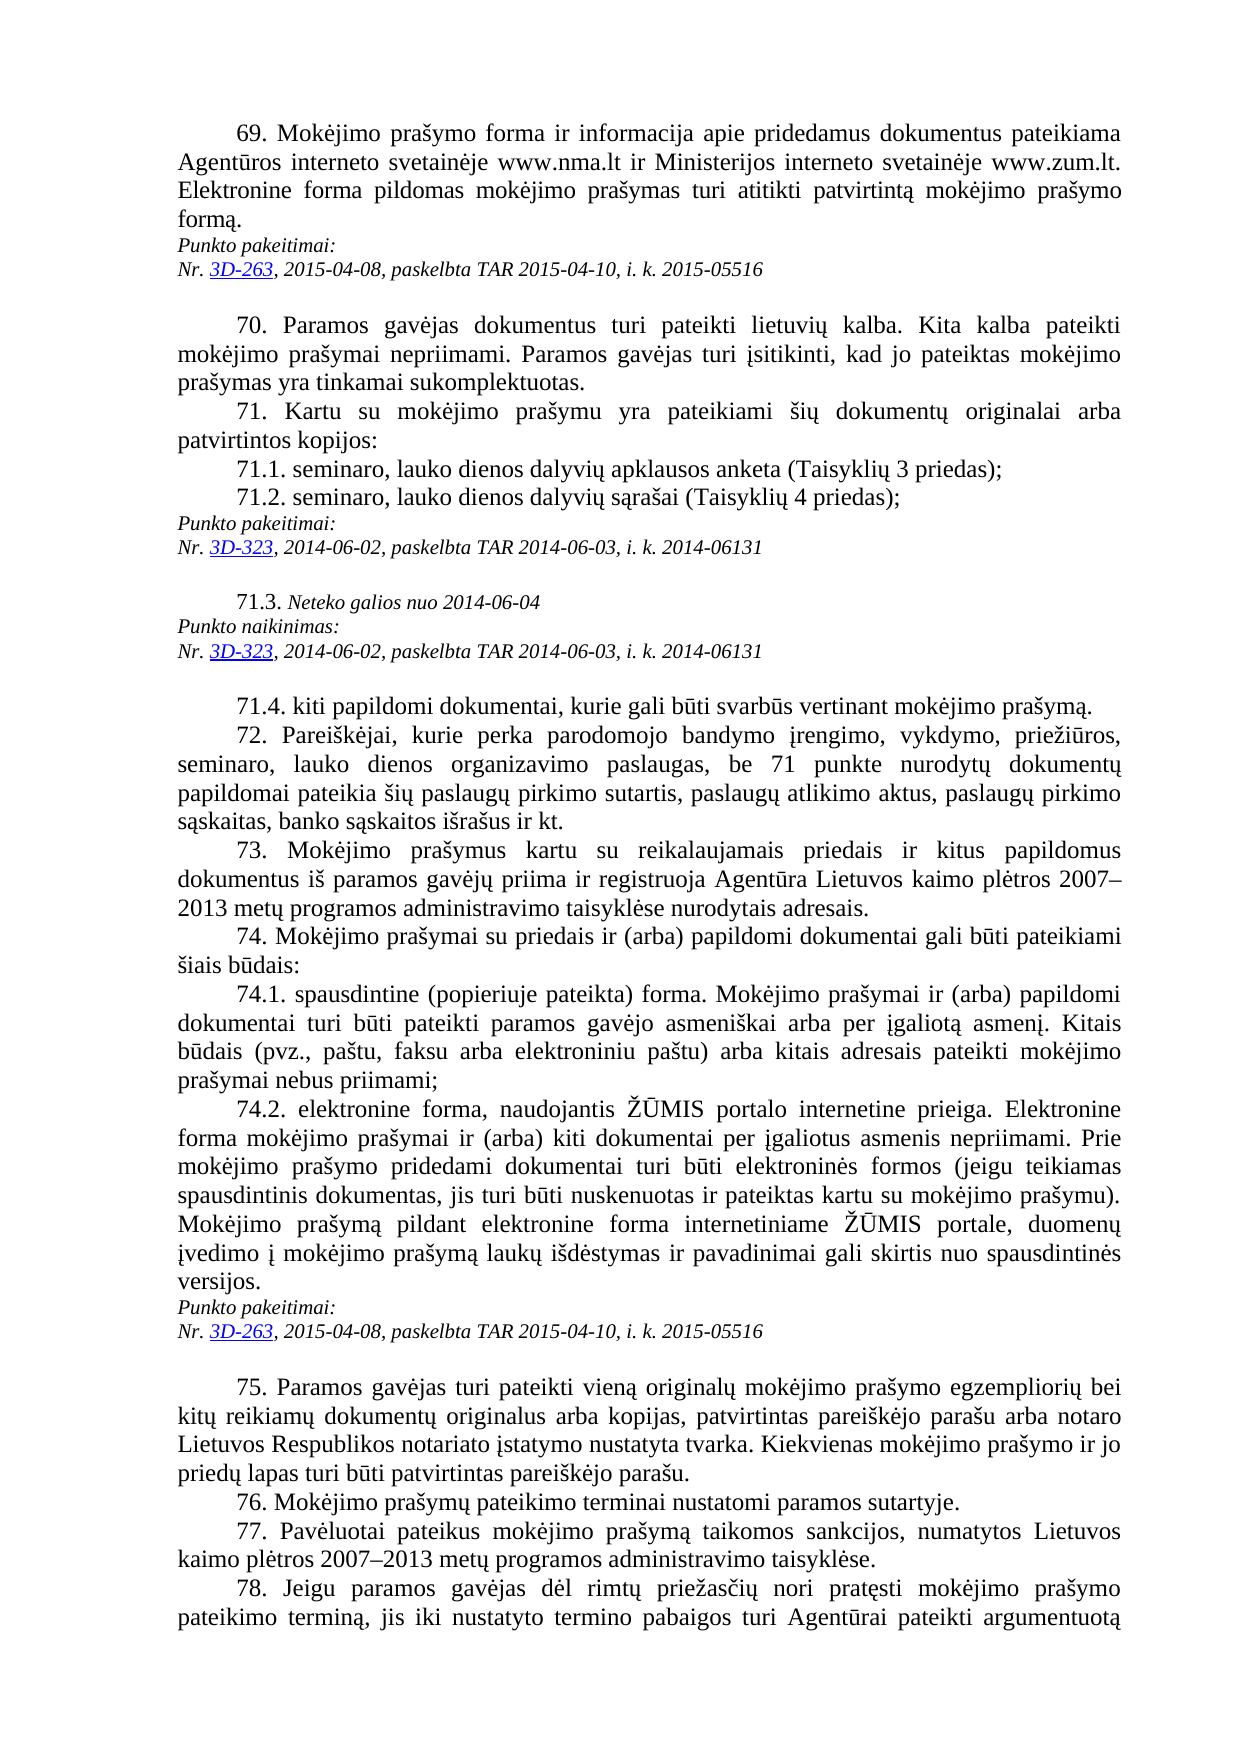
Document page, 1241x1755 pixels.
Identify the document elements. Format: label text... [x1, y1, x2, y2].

text 71.1. seminaro, lauko dienos dalyvių apklausos anketa (Taisyklių 3 priedas); [177, 454, 1122, 482]
text 74.2. elektronine forma, naudojantis ŽŪMIS portalo internetine prieiga. Elektronine forma mokėjimo prašymai ir (arba) kiti dokumentai per įgaliotus asmenis nepriimami. Prie mokėjimo prašymo pridedami dokumentai turi būti elektroninės formos (jeigu teikiamas spausdintinis dokumentas, jis turi būti nuskenuotas ir pateiktas kartu su mokėjimo prašymu). Mokėjimo prašymą pildant elektronine forma internetiniame ŽŪMIS portale, duomenų įvedimo į mokėjimo prašymą laukų išdėstymas ir pavadinimai gali skirtis nuo spausdintinės versijos. [177, 1094, 1122, 1295]
text 71. Kartu su mokėjimo prašymu yra pateikiami šių dokumentų originalai arba patvirtintos kopijos: [177, 396, 1122, 454]
text 76. Mokėjimo prašymų pateikimo terminai nustatomi paramos sutartyje. [177, 1487, 1122, 1516]
text Punkto pakeitimai: [177, 233, 1122, 257]
text Punkto pakeitimai: [177, 1295, 1122, 1319]
text Nr. 3D-263, 2015-04-08, paskelbta TAR 2015-04-10, i. k. 2015-05516 [177, 1319, 1122, 1343]
text 71.4. kiti papildomi dokumentai, kurie gali būti svarbūs vertinant mokėjimo prašymą. [177, 691, 1122, 720]
text 77. Pavėluotai pateikus mokėjimo prašymą taikomos sankcijos, numatytos Lietuvos kaimo plėtros 2007–2013 metų programos administravimo taisyklėse. [177, 1516, 1122, 1573]
text 75. Paramos gavėjas turi pateikti vieną originalų mokėjimo prašymo egzempliorių bei kitų reikiamų dokumentų originalus arba kopijas, patvirtintas pareiškėjo parašu arba notaro Lietuvos Respublikos notariato įstatymo nustatyta tvarka. Kiekvienas mokėjimo prašymo ir jo priedų lapas turi būti patvirtintas pareiškėjo parašu. [177, 1372, 1122, 1487]
text 73. Mokėjimo prašymus kartu su reikalaujamais priedais ir kitus papildomus dokumentus iš paramos gavėjų priima ir registruoja Agentūra Lietuvos kaimo plėtros 2007–2013 metų programos administravimo taisyklėse nurodytais adresais. [177, 835, 1122, 921]
text Nr. 3D-323, 2014-06-02, paskelbta TAR 2014-06-03, i. k. 2014-06131 [177, 638, 1122, 663]
text 70. Paramos gavėjas dokumentus turi pateikti lietuvių kalba. Kita kalba pateikti mokėjimo prašymai nepriimami. Paramos gavėjas turi įsitikinti, kad jo pateiktas mokėjimo prašymas yra tinkamai sukomplektuotas. [177, 310, 1122, 396]
text Punkto pakeitimai: [177, 511, 1122, 535]
text 72. Pareiškėjai, kurie perka parodomojo bandymo įrengimo, vykdymo, priežiūros, seminaro, lauko dienos organizavimo paslaugas, be 71 punkte nurodytų dokumentų papildomai pateikia šių paslaugų pirkimo sutartis, paslaugų atlikimo aktus, paslaugų pirkimo sąskaitas, banko sąskaitos išrašus ir kt. [177, 720, 1122, 835]
text 71.2. seminaro, lauko dienos dalyvių sąrašai (Taisyklių 4 priedas); [177, 482, 1122, 511]
text 78. Jeigu paramos gavėjas dėl rimtų priežasčių nori pratęsti mokėjimo prašymo pateikimo terminą, jis iki nustatyto termino pabaigos turi Agentūrai pateikti argumentuotą [177, 1573, 1122, 1631]
text 74. Mokėjimo prašymai su priedais ir (arba) papildomi dokumentai gali būti pateikiami šiais būdais: [177, 921, 1122, 979]
text 71.3. Neteko galios nuo 2014-06-04 [177, 588, 1122, 614]
text Punkto naikinimas: [177, 614, 1122, 638]
text Nr. 3D-263, 2015-04-08, paskelbta TAR 2015-04-10, i. k. 2015-05516 [177, 257, 1122, 281]
text 74.1. spausdintine (popieriuje pateikta) forma. Mokėjimo prašymai ir (arba) papildomi dokumentai turi būti pateikti paramos gavėjo asmeniškai arba per įgaliotą asmenį. Kitais būdais (pvz., paštu, faksu arba elektroniniu paštu) arba kitais adresais pateikti mokėjimo prašymai nebus priimami; [177, 979, 1122, 1094]
text Nr. 3D-323, 2014-06-02, paskelbta TAR 2014-06-03, i. k. 2014-06131 [177, 535, 1122, 559]
text 69. Mokėjimo prašymo forma ir informacija apie pridedamus dokumentus pateikiama Agentūros interneto svetainėje www.nma.lt ir Ministerijos interneto svetainėje www.zum.lt. Elektronine forma pildomas mokėjimo prašymas turi atitikti patvirtintą mokėjimo prašymo formą. [177, 118, 1122, 233]
